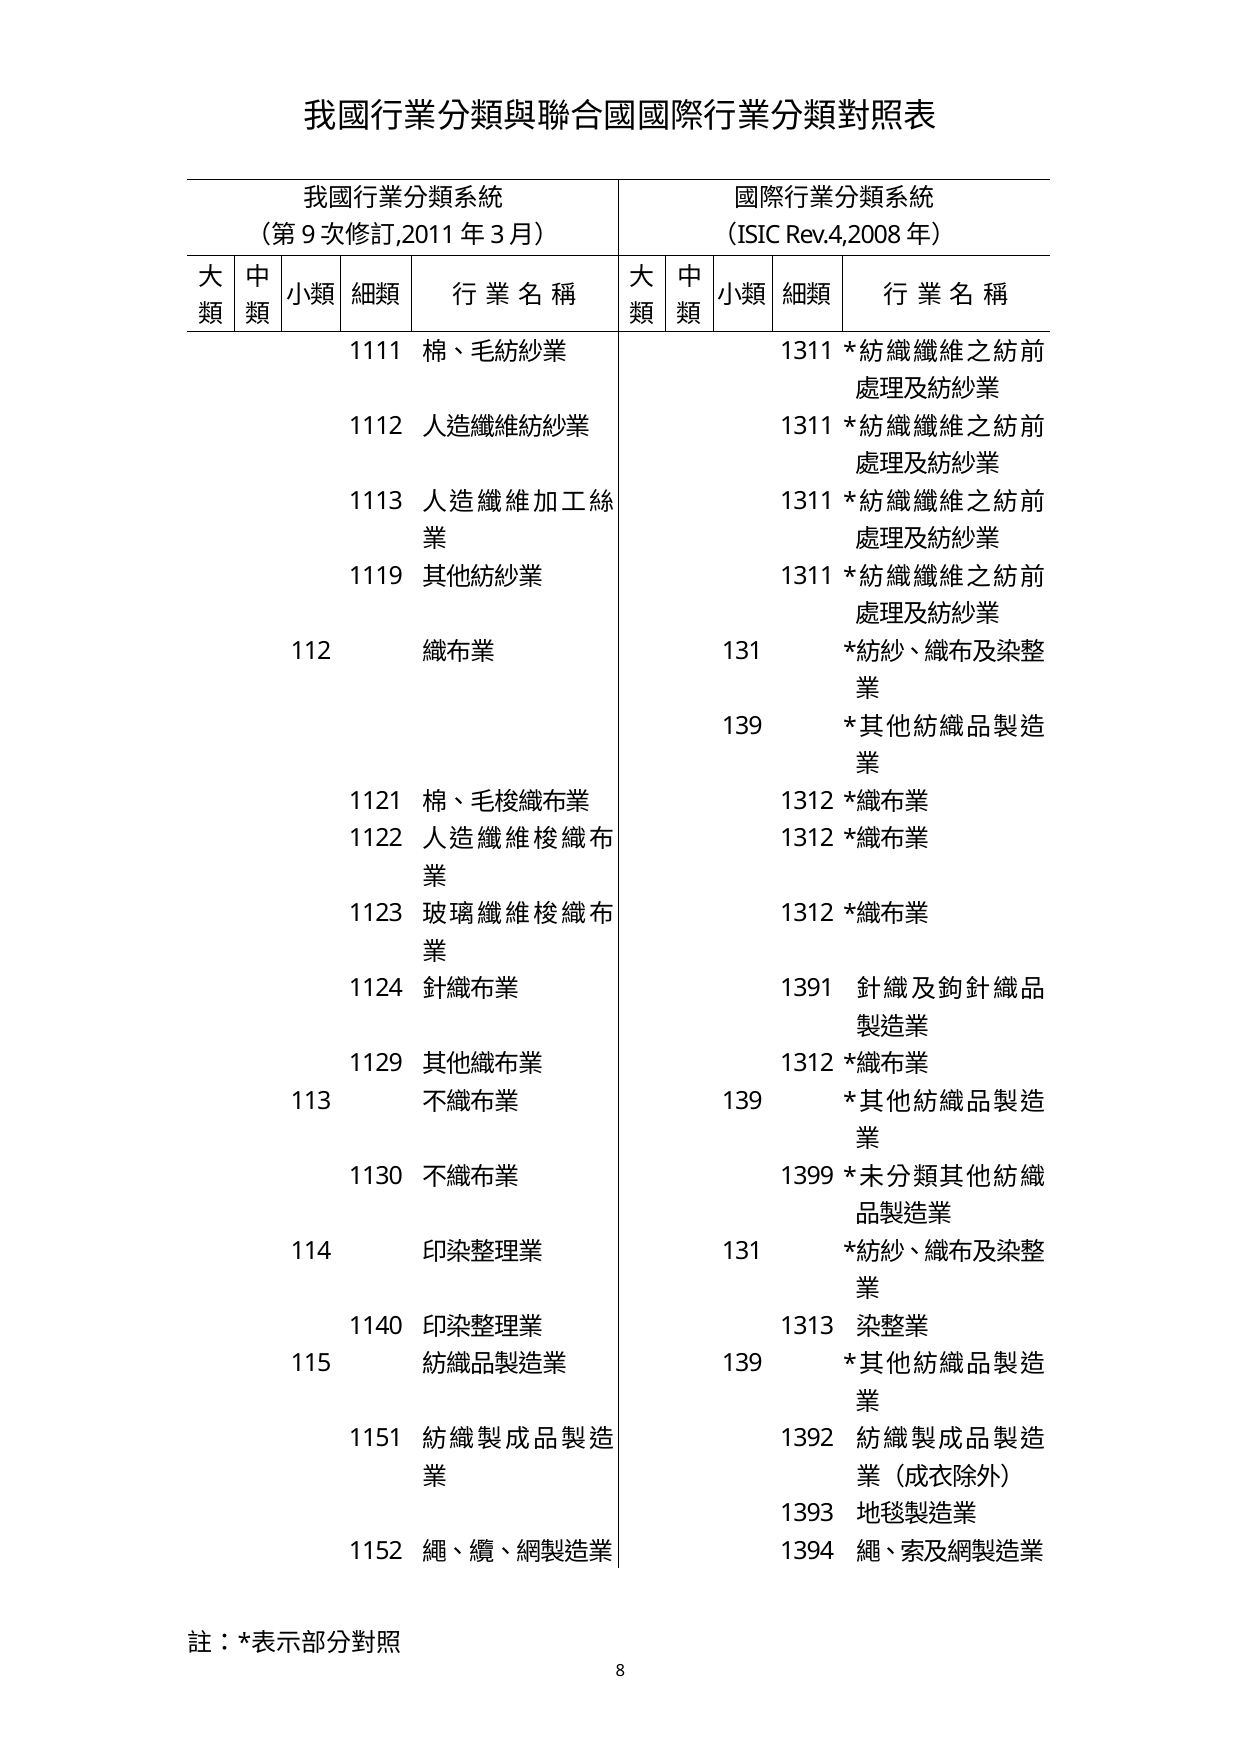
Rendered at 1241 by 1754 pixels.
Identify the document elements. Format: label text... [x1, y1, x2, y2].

table_cell [619, 631, 666, 781]
table_cell 小類 [714, 256, 772, 331]
table_cell [619, 1043, 666, 1081]
table_cell 1311 [772, 556, 843, 631]
table_cell [619, 1343, 666, 1418]
table_cell [713, 968, 772, 1043]
table_cell [619, 1418, 666, 1531]
table_cell 棉、毛紡紗業 [412, 332, 618, 406]
table_cell 1394 [772, 1531, 843, 1568]
table_cell 1119 [341, 556, 412, 631]
table_cell 紡織製成品製造業（成衣除外） 地毯製造業 [843, 1418, 1050, 1531]
table_cell [666, 332, 713, 406]
table_cell [772, 1081, 843, 1156]
table_cell [282, 893, 341, 968]
table_cell 1311 [772, 332, 843, 406]
table_cell 1130 [341, 1156, 412, 1231]
table_cell [619, 1306, 666, 1343]
table_cell [187, 1531, 234, 1568]
table_cell [282, 406, 341, 481]
table_cell 1313 [772, 1306, 843, 1343]
table_cell 1392 1393 [772, 1418, 843, 1531]
table_cell *其他紡織品製造業 [843, 1081, 1050, 1156]
table_cell *紡織纖維之紡前處理及紡紗業 [843, 406, 1050, 481]
table_cell *織布業 [843, 781, 1050, 818]
table_cell 中類 [235, 256, 281, 331]
table_cell [619, 781, 666, 818]
table_cell [282, 968, 341, 1043]
table_cell 1312 [772, 893, 843, 968]
table_cell 139 [713, 1343, 772, 1418]
table_cell 1121 [341, 781, 412, 818]
table_cell [772, 1343, 843, 1418]
table_cell [282, 1531, 341, 1568]
table_cell [234, 781, 282, 818]
table_cell [234, 332, 282, 406]
table_cell [666, 781, 713, 818]
table_cell *織布業 [843, 818, 1050, 893]
table_cell [282, 818, 341, 893]
table_cell 114 [282, 1231, 341, 1306]
table_cell [713, 481, 772, 556]
table_cell [187, 818, 234, 893]
table_cell *其他紡織品製造業 [843, 1343, 1050, 1418]
table_cell [234, 1343, 282, 1418]
table_cell 大類 [187, 256, 234, 331]
table_cell [341, 1231, 412, 1306]
table_cell 1312 [772, 781, 843, 818]
table_cell [234, 1043, 282, 1081]
table_cell [234, 631, 282, 781]
table_header 國際行業分類系統 （ISIC Rev.4,2008年） [619, 180, 1050, 254]
table_cell 139 [713, 1081, 772, 1156]
table_cell 細類 [341, 256, 411, 331]
table_cell [713, 781, 772, 818]
table_cell [666, 1081, 713, 1156]
table_cell *織布業 [843, 893, 1050, 968]
table_cell [187, 893, 234, 968]
table_cell [187, 781, 234, 818]
table_cell [619, 1156, 666, 1231]
table_cell [666, 1418, 713, 1531]
table_cell [282, 1156, 341, 1231]
table_cell [666, 1156, 713, 1231]
table_cell [666, 1306, 713, 1343]
table_header 我國行業分類系統 （第9次修訂,2011年3月） [187, 180, 618, 254]
table_cell [666, 893, 713, 968]
table_cell [713, 1156, 772, 1231]
table_cell 繩、纜、網製造業 [412, 1531, 618, 1568]
table_cell [666, 631, 713, 781]
table_cell [619, 481, 666, 556]
table_cell [234, 1156, 282, 1231]
table_cell [234, 1418, 282, 1531]
table_cell 131 [713, 1231, 772, 1306]
table_cell [187, 481, 234, 556]
table_cell [234, 406, 282, 481]
table_cell [772, 1231, 843, 1306]
table_cell 行 業 名 稱 [843, 256, 1050, 331]
table_cell [234, 556, 282, 631]
table_cell [713, 406, 772, 481]
table_cell 不織布業 [412, 1081, 618, 1156]
table_cell 細類 [773, 256, 842, 331]
table_cell 人造纖維梭織布業 [412, 818, 618, 893]
table_cell [234, 968, 282, 1043]
table_cell [187, 1343, 234, 1418]
table_cell 1312 [772, 818, 843, 893]
table_cell [341, 1343, 412, 1418]
table_cell 紡織製成品製造業 [412, 1418, 618, 1531]
table_cell [234, 1081, 282, 1156]
table_cell [187, 406, 234, 481]
table_cell [619, 406, 666, 481]
table_cell [666, 1343, 713, 1418]
table_cell [713, 818, 772, 893]
table_cell 1311 [772, 406, 843, 481]
table_cell 行 業 名 稱 [412, 256, 618, 331]
table_cell 其他織布業 [412, 1043, 618, 1081]
table_cell [234, 1231, 282, 1306]
table_cell 印染整理業 [412, 1306, 618, 1343]
table_cell [713, 893, 772, 968]
table_cell 1129 [341, 1043, 412, 1081]
table_cell 針織及鉤針織品製造業 [843, 968, 1050, 1043]
table_cell [282, 1418, 341, 1531]
table_cell 織布業 [412, 631, 618, 781]
table_cell [187, 631, 234, 781]
table_cell [187, 1306, 234, 1343]
table_cell [619, 1531, 666, 1568]
table_cell [713, 1418, 772, 1531]
table_cell [666, 1043, 713, 1081]
table_cell 大類 [619, 256, 665, 331]
table_cell 1311 [772, 481, 843, 556]
table_cell 其他紡紗業 [412, 556, 618, 631]
table_cell [282, 332, 341, 406]
table_cell [187, 968, 234, 1043]
table_cell [234, 481, 282, 556]
table_cell [282, 1043, 341, 1081]
table_cell 人造纖維加工絲業 [412, 481, 618, 556]
table_cell *紡織纖維之紡前處理及紡紗業 [843, 556, 1050, 631]
table_cell [619, 332, 666, 406]
table_cell [713, 1043, 772, 1081]
table_cell 131 139 [713, 631, 772, 781]
table_cell *未分類其他紡織品製造業 [843, 1156, 1050, 1231]
table_cell *紡織纖維之紡前處理及紡紗業 [843, 332, 1050, 406]
table_cell [234, 818, 282, 893]
table_cell [187, 332, 234, 406]
table_cell 1151 [341, 1418, 412, 1531]
table_cell 棉、毛梭織布業 [412, 781, 618, 818]
table_cell *紡織纖維之紡前處理及紡紗業 [843, 481, 1050, 556]
table_cell 115 [282, 1343, 341, 1418]
table_cell [772, 631, 843, 781]
table_cell [619, 893, 666, 968]
table_cell 1152 [341, 1531, 412, 1568]
table_cell [234, 1531, 282, 1568]
table_cell 1391 [772, 968, 843, 1043]
table_cell [713, 556, 772, 631]
table_cell [713, 1306, 772, 1343]
table_cell [187, 1231, 234, 1306]
table_cell [187, 1418, 234, 1531]
table_cell [234, 893, 282, 968]
table_cell 繩、索及網製造業 [843, 1531, 1050, 1568]
table_cell 印染整理業 [412, 1231, 618, 1306]
table_cell [666, 556, 713, 631]
table_cell [666, 968, 713, 1043]
table_cell 1399 [772, 1156, 843, 1231]
table_cell 小類 [282, 256, 340, 331]
table_cell [187, 556, 234, 631]
table_cell 112 [282, 631, 341, 781]
table_cell 1122 [341, 818, 412, 893]
table_cell 染整業 [843, 1306, 1050, 1343]
table_cell 人造纖維紡紗業 [412, 406, 618, 481]
table_cell [619, 556, 666, 631]
table_cell [666, 1231, 713, 1306]
table_cell 1312 [772, 1043, 843, 1081]
table_cell [187, 1043, 234, 1081]
table_cell 1124 [341, 968, 412, 1043]
table_cell [666, 406, 713, 481]
table_cell [282, 1306, 341, 1343]
table_cell [666, 1531, 713, 1568]
table_cell *織布業 [843, 1043, 1050, 1081]
table_cell 不織布業 [412, 1156, 618, 1231]
table_cell [666, 818, 713, 893]
table_cell *紡紗、織布及染整業 [843, 1231, 1050, 1306]
table_cell [234, 1306, 282, 1343]
table_cell 113 [282, 1081, 341, 1156]
table_cell [341, 631, 412, 781]
table_cell [619, 968, 666, 1043]
table_cell 1112 [341, 406, 412, 481]
table_cell 紡織品製造業 [412, 1343, 618, 1418]
table_cell [713, 332, 772, 406]
table_cell 1111 [341, 332, 412, 406]
table_cell *紡紗、織布及染整業 *其他紡織品製造業 [843, 631, 1050, 781]
table_cell [619, 1231, 666, 1306]
table_cell 針織布業 [412, 968, 618, 1043]
table_cell 玻璃纖維梭織布業 [412, 893, 618, 968]
table_cell [666, 481, 713, 556]
table_cell [619, 818, 666, 893]
table_cell [619, 1081, 666, 1156]
table_cell 中類 [666, 256, 713, 331]
table_cell [713, 1531, 772, 1568]
table_cell [282, 556, 341, 631]
table_cell 1140 [341, 1306, 412, 1343]
table_cell [282, 781, 341, 818]
table_cell [187, 1081, 234, 1156]
table_cell 1113 [341, 481, 412, 556]
table_cell [187, 1156, 234, 1231]
table_cell [282, 481, 341, 556]
table_cell 1123 [341, 893, 412, 968]
table_cell [341, 1081, 412, 1156]
